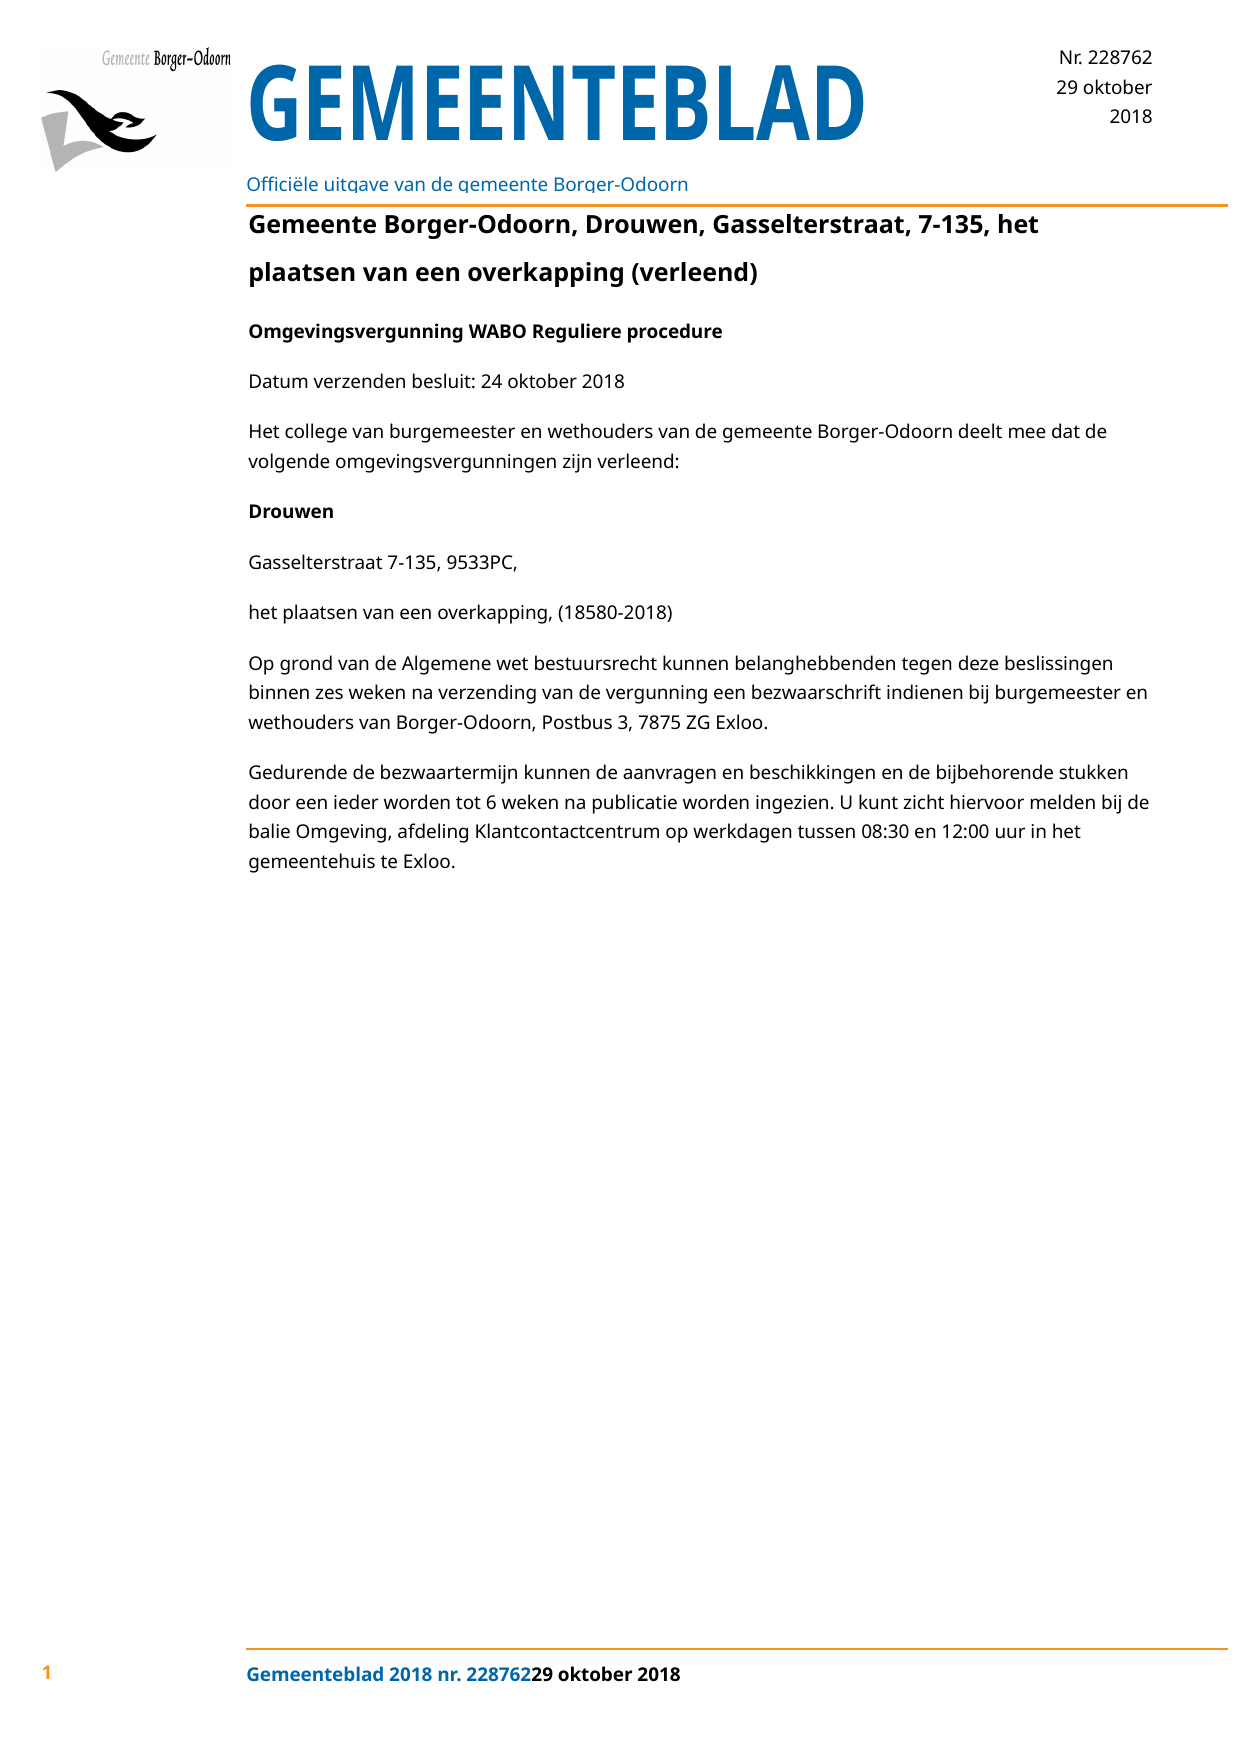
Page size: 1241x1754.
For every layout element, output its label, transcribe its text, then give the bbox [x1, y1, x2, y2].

text Datum verzenden besluit: 24 oktober 2018 [248, 368, 1152, 394]
text Omgevingsvergunning WABO Reguliere procedure [248, 318, 1152, 344]
text Het college van burgemeester en wethouders van de gemeente Borger-Odoorn deelt mee dat de volgende omgevingsvergunningen zijn verleend: [248, 419, 1152, 474]
text Gemeente Borger-Odoorn, Drouwen, Gasselterstraat, 7-135, het plaatsen van een overkapping (verleend) [248, 207, 1152, 288]
text Gedurende de bezwaartermijn kunnen de aanvragen en beschikkingen en de bijbehorende stukken door een ieder worden tot 6 weken na publicatie worden ingezien. U kunt zicht hiervoor melden bij de balie Omgeving, afdeling Klantcontactcentrum op werkdagen tussen 08:30 en 12:00 uur in het gemeentehuis te Exloo. [248, 759, 1152, 874]
text Gasselterstraat 7-135, 9533PC, [248, 549, 1152, 575]
picture [41, 47, 231, 172]
text Op grond van de Algemene wet bestuursrecht kunnen belanghebbenden tegen deze beslissingen binnen zes weken na verzending van de vergunning een bezwaarschrift indienen bij burgemeester en wethouders van Borger-Odoorn, Postbus 3, 7875 ZG Exloo. [248, 650, 1152, 735]
text het plaatsen van een overkapping, (18580-2018) [248, 599, 1152, 625]
text Drouwen [248, 499, 1152, 524]
